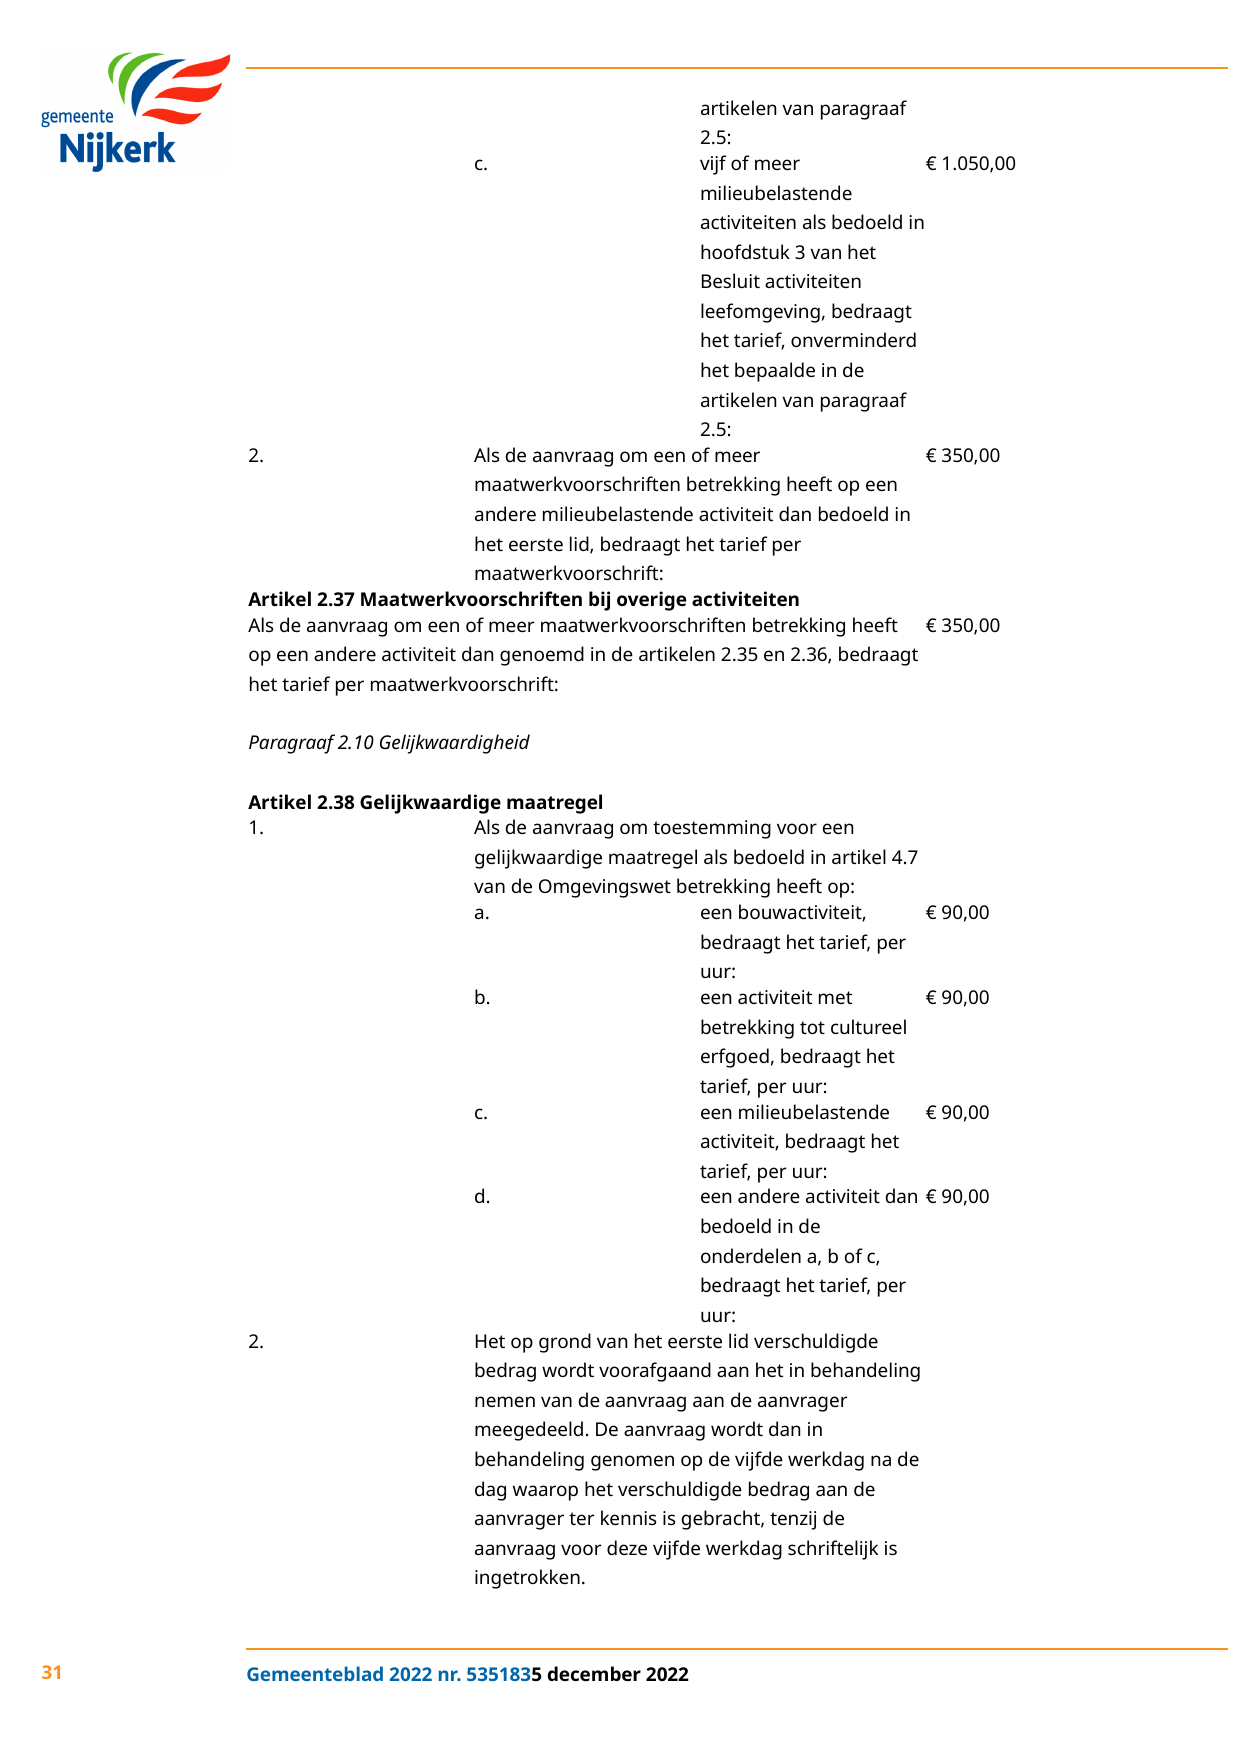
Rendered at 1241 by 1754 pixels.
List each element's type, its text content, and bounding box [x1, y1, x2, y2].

table_cell [248, 1184, 474, 1328]
table_cell [926, 586, 1152, 612]
table_cell [248, 1099, 474, 1184]
table_header [926, 789, 1152, 814]
table_cell [474, 95, 700, 150]
table_cell € 90,00 [926, 900, 1152, 984]
table_cell [248, 984, 474, 1099]
table_cell Als de aanvraag om een of meer maatwerkvoorschriften betrekking heeft op een andere milieubelastende activiteit dan bedoeld in het eerste lid, bedraagt het tarief per maatwerkvoorschrift: [474, 442, 926, 586]
table_cell c. [474, 1099, 700, 1184]
table_cell artikelen van paragraaf 2.5: [700, 95, 926, 150]
table_cell € 90,00 [926, 1099, 1152, 1184]
table_cell Artikel 2.37 Maatwerkvoorschriften bij overige activiteiten [248, 586, 926, 612]
table_cell c. [474, 150, 700, 442]
table_cell b. [474, 984, 700, 1099]
table_cell [248, 95, 474, 150]
table_cell € 350,00 [926, 612, 1152, 697]
table_cell 1. [248, 815, 474, 899]
table_cell 2. [248, 442, 474, 586]
table_cell € 1.050,00 [926, 150, 1152, 442]
table_header Artikel 2.38 Gelijkwaardige maatregel [248, 789, 926, 814]
table_cell [248, 150, 474, 442]
table_cell 2. [248, 1328, 474, 1590]
table_cell een andere activiteit dan bedoeld in de onderdelen a, b of c, bedraagt het tarief, per uur: [700, 1184, 926, 1328]
table_cell Als de aanvraag om een of meer maatwerkvoorschriften betrekking heeft op een andere activiteit dan genoemd in de artikelen 2.35 en 2.36, bedraagt het tarief per maatwerkvoorschrift: [248, 612, 926, 697]
table_cell een activiteit met betrekking tot cultureel erfgoed, bedraagt het tarief, per uur: [700, 984, 926, 1099]
table_cell Als de aanvraag om toestemming voor een gelijkwaardige maatregel als bedoeld in artikel 4.7 van de Omgevingswet betrekking heeft op: [474, 815, 926, 899]
table_cell € 350,00 [926, 442, 1152, 586]
table_cell een bouwactiviteit, bedraagt het tarief, per uur: [700, 900, 926, 984]
table_cell [926, 815, 1152, 899]
table_cell € 90,00 [926, 1184, 1152, 1328]
table_cell [926, 95, 1152, 150]
table_cell een milieubelastende activiteit, bedraagt het tarief, per uur: [700, 1099, 926, 1184]
table_cell a. [474, 900, 700, 984]
table_cell [248, 900, 474, 984]
picture [41, 47, 231, 172]
table_cell € 90,00 [926, 984, 1152, 1099]
table_cell [926, 1328, 1152, 1590]
table_cell vijf of meer milieubelastende activiteiten als bedoeld in hoofdstuk 3 van het Besluit activiteiten leefomgeving, bedraagt het tarief, onverminderd het bepaalde in de artikelen van paragraaf 2.5: [700, 150, 926, 442]
table_cell d. [474, 1184, 700, 1328]
text Paragraaf 2.10 Gelijkwaardigheid [248, 729, 1152, 755]
table_cell Het op grond van het eerste lid verschuldigde bedrag wordt voorafgaand aan het in behandeling nemen van de aanvraag aan de aanvrager meegedeeld. De aanvraag wordt dan in behandeling genomen op de vijfde werkdag na de dag waarop het verschuldigde bedrag aan de aanvrager ter kennis is gebracht, tenzij de aanvraag voor deze vijfde werkdag schriftelijk is ingetrokken. [474, 1328, 926, 1590]
